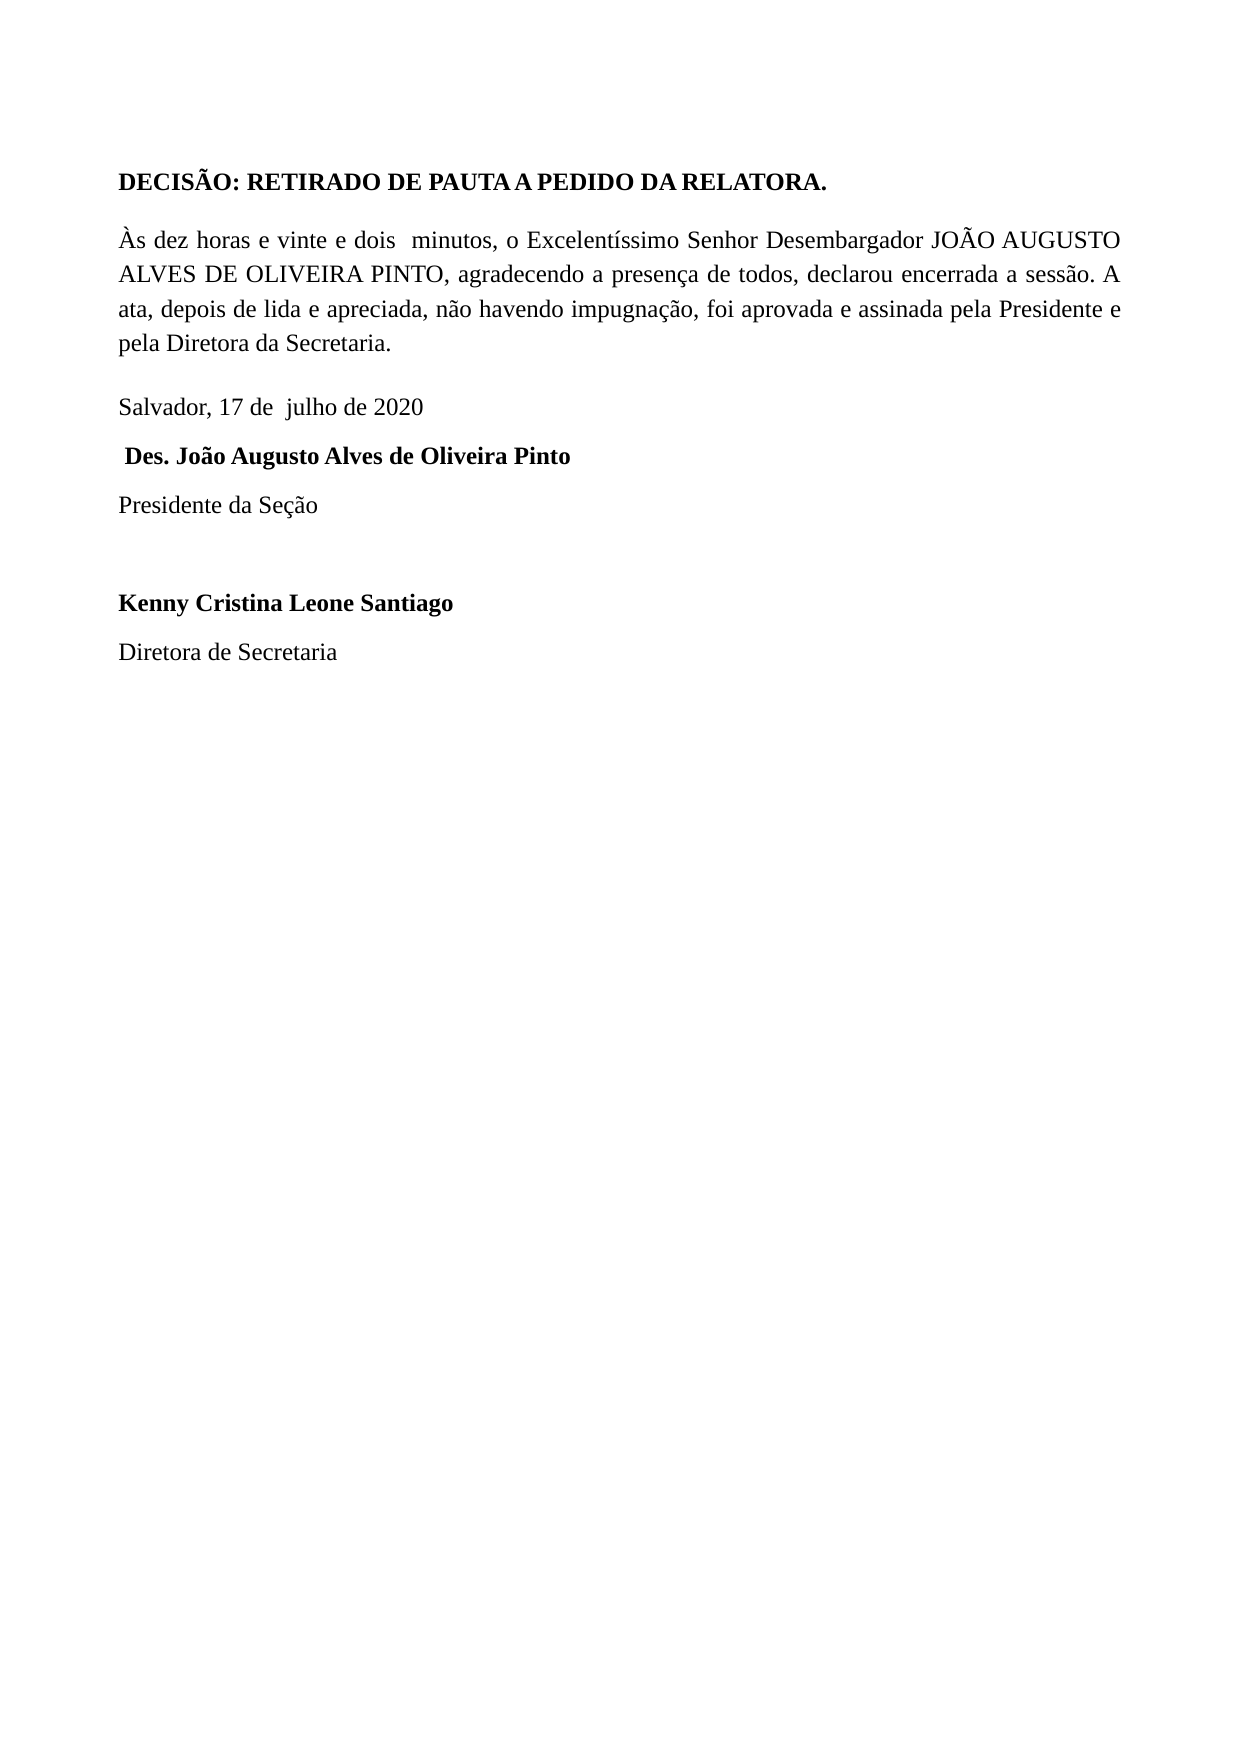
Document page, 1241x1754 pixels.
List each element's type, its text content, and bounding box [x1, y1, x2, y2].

text Des. João Augusto Alves de Oliveira Pinto [118, 441, 1122, 470]
text Diretora de Secretaria [118, 637, 1122, 666]
text Salvador, 17 de julho de 2020 [118, 392, 1122, 421]
text Kenny Cristina Leone Santiago [118, 588, 1122, 617]
text Às dez horas e vinte e dois minutos, o Excelentíssimo Senhor Desembargador JOÃO AUGUSTO ALVES DE OLIVEIRA PINTO, agradecendo a presença de todos, declarou encerrada a sessão. A ata, depois de lida e apreciada, não havendo impugnação, foi aprovada e assinada pela Presidente e pela Diretora da Secretaria. [118, 225, 1122, 357]
text DECISÃO: RETIRADO DE PAUTA A PEDIDO DA RELATORA. [118, 167, 1122, 196]
text Presidente da Seção [118, 490, 1122, 519]
